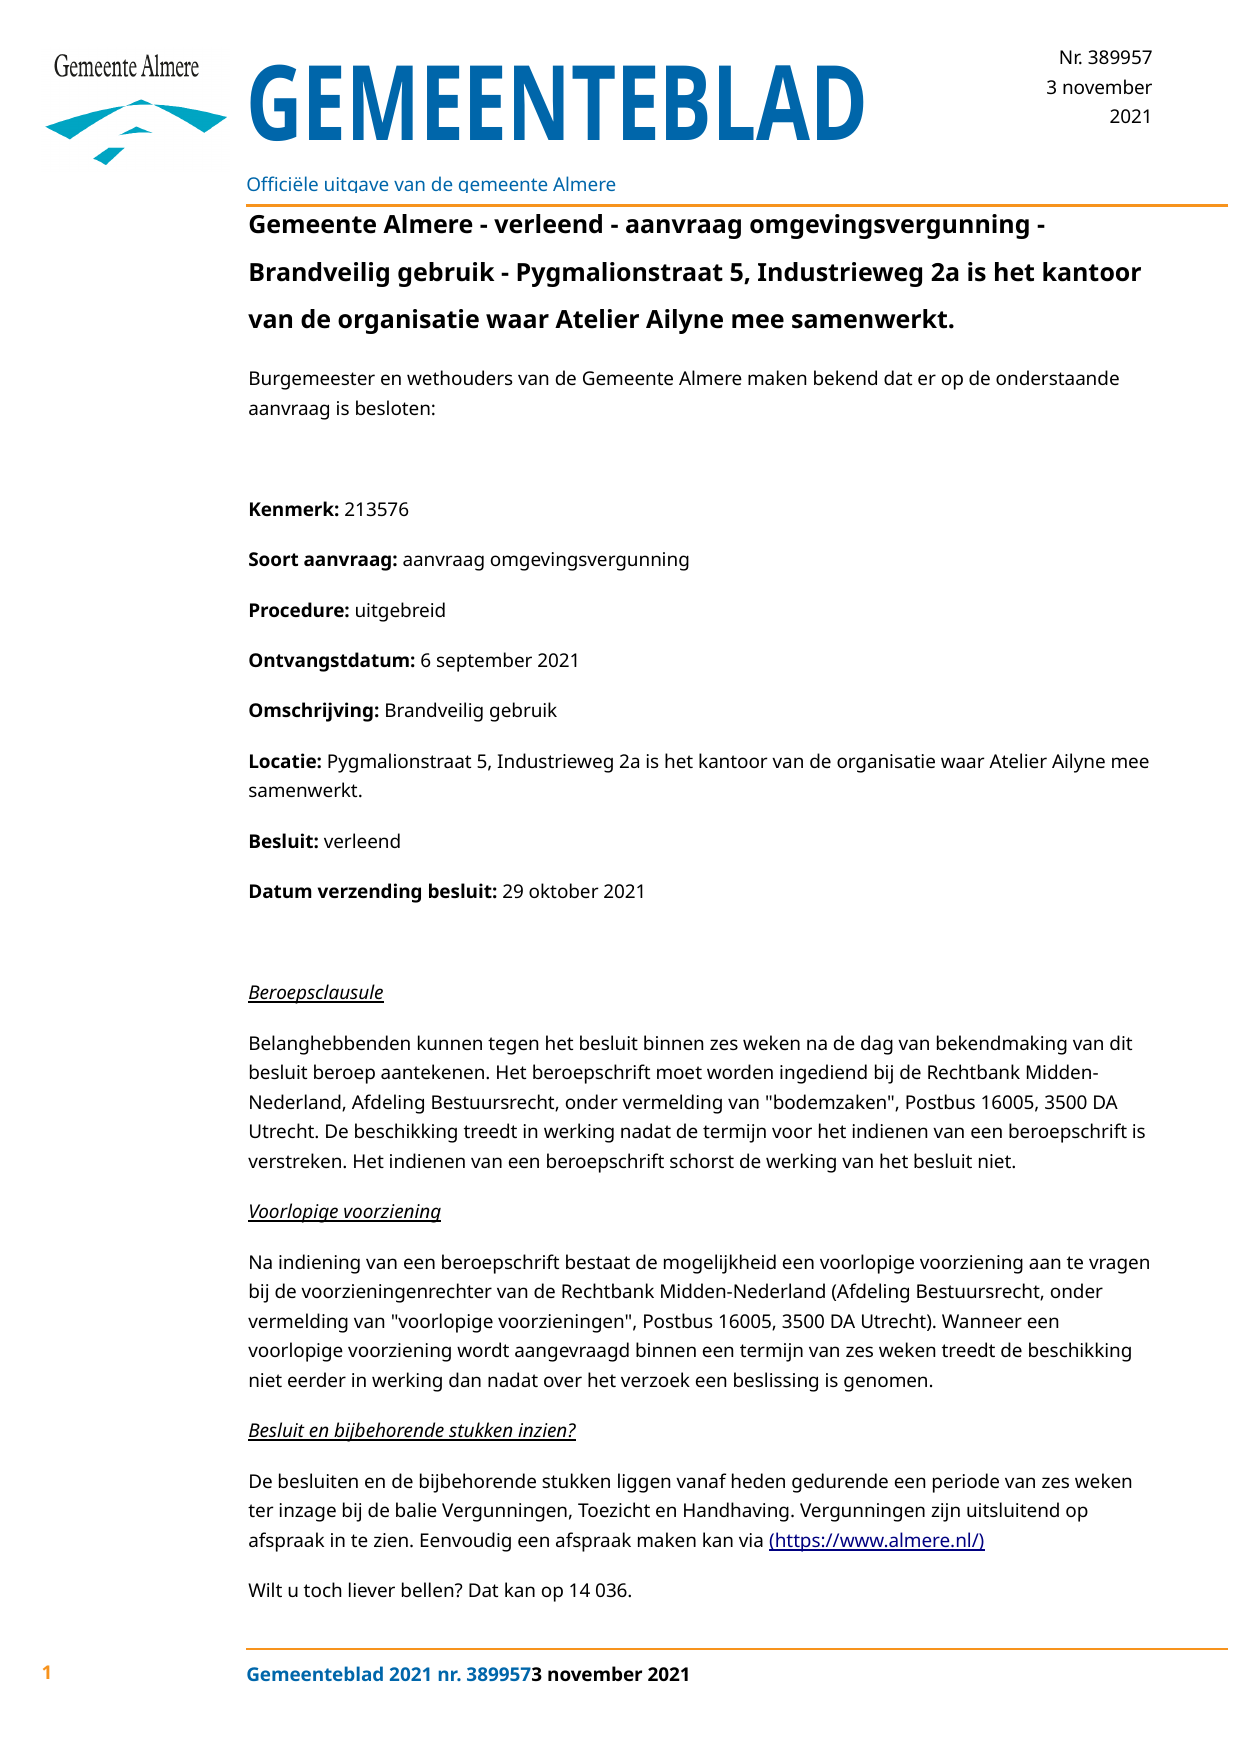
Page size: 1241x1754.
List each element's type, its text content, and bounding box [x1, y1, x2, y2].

text Beroepsclausule [248, 979, 1152, 1005]
text Wilt u toch liever bellen? Dat kan op 14 036. [248, 1578, 1152, 1603]
text Besluit: verleend [248, 828, 1152, 854]
text Kenmerk: 213576 [248, 496, 1152, 522]
text Procedure: uitgebreid [248, 597, 1152, 622]
text De besluiten en de bijbehorende stukken liggen vanaf heden gedurende een periode van zes weken ter inzage bij de balie Vergunningen, Toezicht en Handhaving. Vergunningen zijn uitsluitend op afspraak in te zien. Eenvoudig een afspraak maken kan via (https://www.almere.nl/) [248, 1468, 1152, 1553]
text Ontvangstdatum: 6 september 2021 [248, 647, 1152, 673]
text Belanghebbenden kunnen tegen het besluit binnen zes weken na de dag van bekendmaking van dit besluit beroep aantekenen. Het beroepschrift moet worden ingediend bij de Rechtbank Midden-Nederland, Afdeling Bestuursrecht, onder vermelding van "bodemzaken", Postbus 16005, 3500 DA Utrecht. De beschikking treedt in werking nadat de termijn voor het indienen van een beroepschrift is verstreken. Het indienen van een beroepschrift schorst de werking van het besluit niet. [248, 1030, 1152, 1174]
text Soort aanvraag: aanvraag omgevingsvergunning [248, 546, 1152, 572]
text Datum verzending besluit: 29 oktober 2021 [248, 878, 1152, 904]
text Na indiening van een beroepschrift bestaat de mogelijkheid een voorlopige voorziening aan te vragen bij de voorzieningenrechter van de Rechtbank Midden-Nederland (Afdeling Bestuursrecht, onder vermelding van "voorlopige voorzieningen", Postbus 16005, 3500 DA Utrecht). Wanneer een voorlopige voorziening wordt aangevraagd binnen een termijn van zes weken treedt de beschikking niet eerder in werking dan nadat over het verzoek een beslissing is genomen. [248, 1249, 1152, 1393]
text Besluit en bijbehorende stukken inzien? [248, 1418, 1152, 1443]
picture [41, 47, 231, 172]
text Gemeente Almere - verleend - aanvraag omgevingsvergunning - Brandveilig gebruik - Pygmalionstraat 5, Industrieweg 2a is het kantoor van de organisatie waar Atelier Ailyne mee samenwerkt. [248, 207, 1152, 336]
text Voorlopige voorziening [248, 1198, 1152, 1224]
text Burgemeester en wethouders van de Gemeente Almere maken bekend dat er op de onderstaande aanvraag is besloten: [248, 366, 1152, 421]
text Omschrijving: Brandveilig gebruik [248, 698, 1152, 723]
text Locatie: Pygmalionstraat 5, Industrieweg 2a is het kantoor van de organisatie waar Atelier Ailyne mee samenwerkt. [248, 748, 1152, 803]
